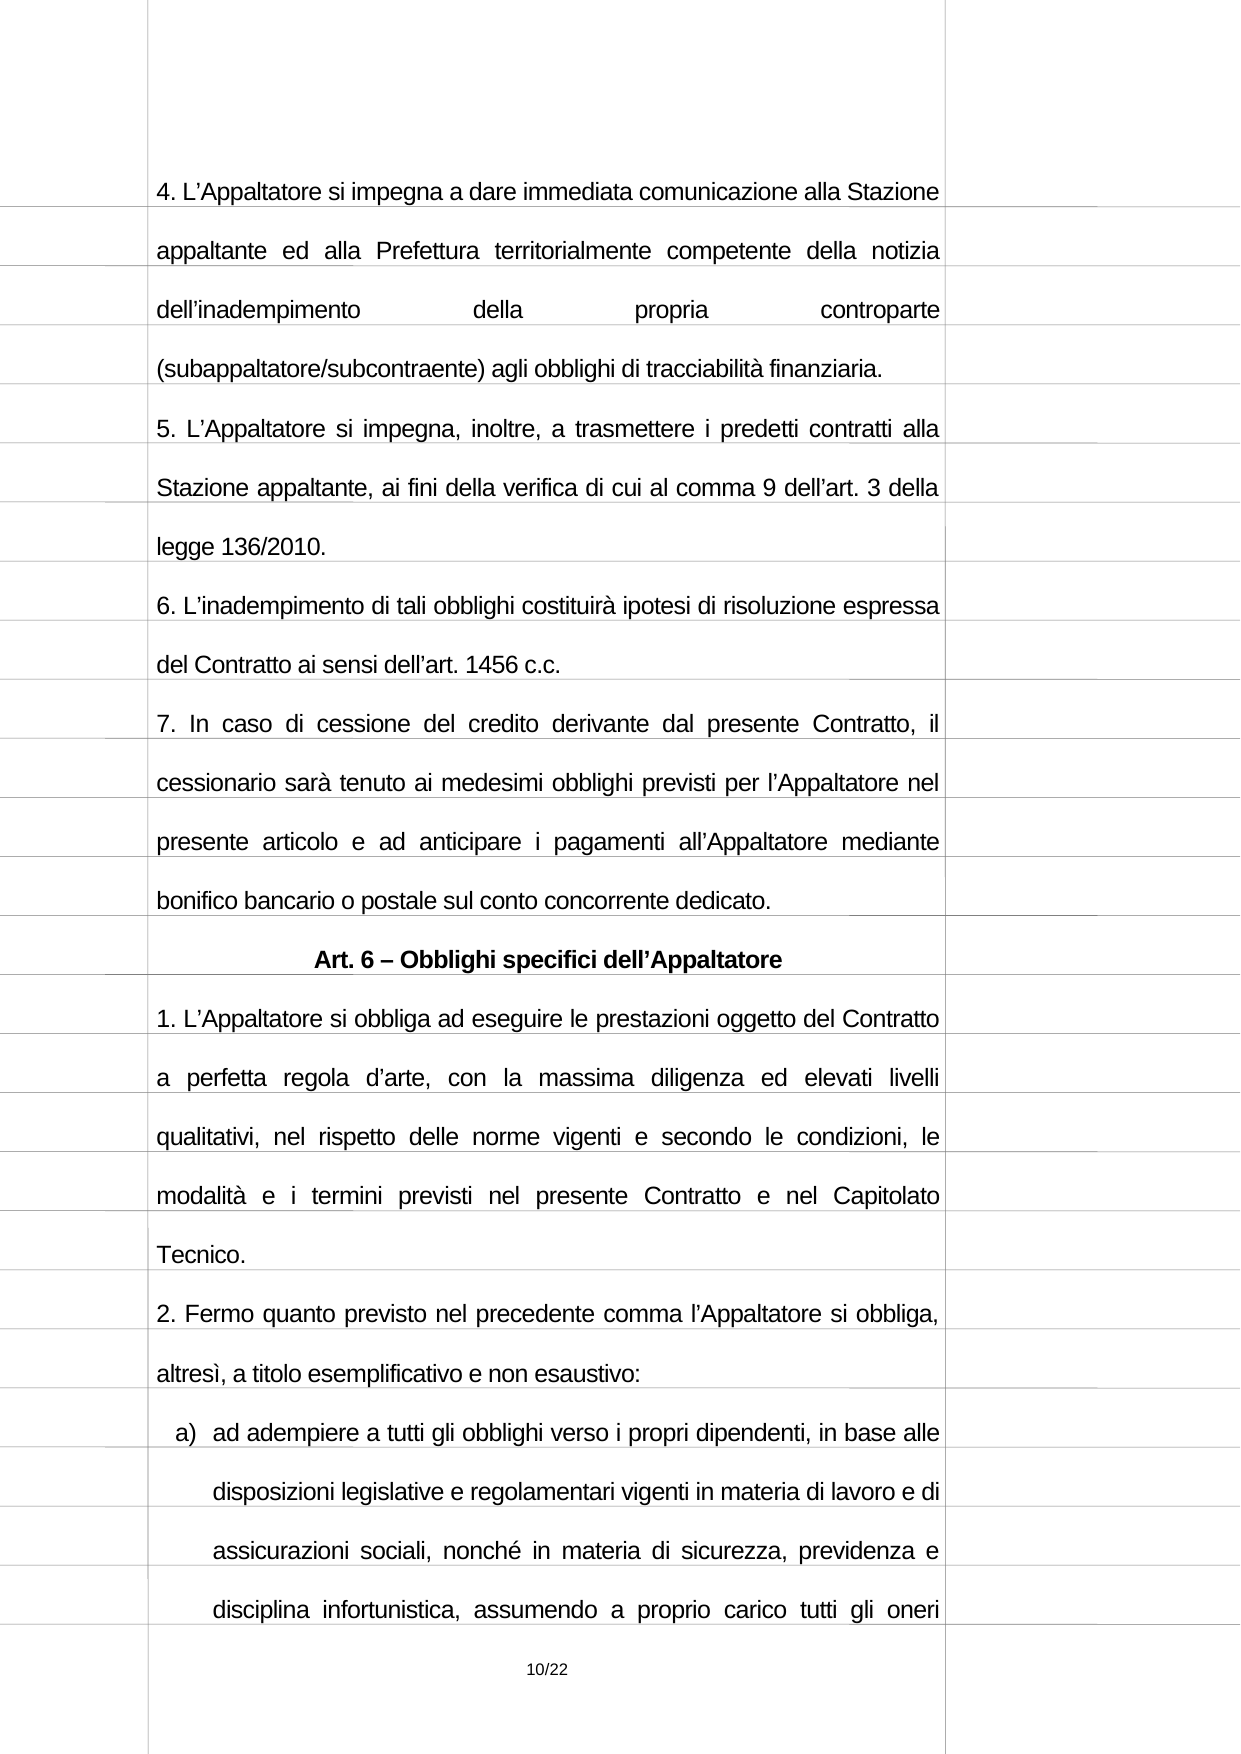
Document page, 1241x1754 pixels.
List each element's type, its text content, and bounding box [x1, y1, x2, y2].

text altresì, a titolo esemplificativo e non esaustivo: [156, 1330, 941, 1387]
text 4. L’Appaltatore si impegna a dare immediata comunicazione alla Stazione [156, 153, 941, 206]
text modalità e i termini previsti nel presente Contratto e nel Capitolato [156, 1152, 941, 1210]
text dell’inadempimento della propria controparte [156, 267, 941, 324]
list disposizioni legislative e regolamentari vigenti in materia di lavoro e di [175, 1448, 941, 1505]
text cessionario sarà tenuto ai medesimi obblighi previsti per l’Appaltatore nel [156, 739, 941, 797]
text 2. Fermo quanto previsto nel precedente comma l’Appaltatore si obbliga, [156, 1276, 941, 1328]
list disciplina infortunistica, assumendo a proprio carico tutti gli oneri [175, 1566, 941, 1623]
text (subappaltatore/subcontraente) agli obblighi di tracciabilità finanziaria. [156, 326, 941, 383]
text [156, 562, 941, 567]
text del Contratto ai sensi dell’art. 1456 c.c. [156, 621, 941, 678]
list ad adempiere a tutti gli obblighi verso i propri dipendenti, in base alle [175, 1394, 941, 1446]
text 7. In caso di cessione del credito derivante dal presente Contratto, il [156, 685, 941, 738]
text 6. L’inadempimento di tali obblighi costituirà ipotesi di risoluzione espressa [156, 567, 941, 619]
text a perfetta regola d’arte, con la massima diligenza ed elevati livelli [156, 1034, 941, 1092]
text bonifico bancario o postale sul conto concorrente dedicato. [156, 857, 941, 915]
text Tecnico. [156, 1212, 941, 1269]
text [156, 975, 941, 980]
text 5. L’Appaltatore si impegna, inoltre, a trasmettere i predetti contratti alla [156, 390, 941, 442]
text legge 136/2010. [156, 503, 941, 560]
text 1. L’Appaltatore si obbliga ad eseguire le prestazioni oggetto del Contratto [156, 980, 941, 1033]
list assicurazioni sociali, nonché in materia di sicurezza, previdenza e [175, 1507, 941, 1564]
text appaltante ed alla Prefettura territorialmente competente della notizia [156, 207, 941, 265]
text [156, 680, 941, 685]
text Art. 6 – Obblighi specifici dell’Appaltatore [156, 921, 941, 974]
text qualitativi, nel rispetto delle norme vigenti e secondo le condizioni, le [156, 1093, 941, 1151]
text [156, 1389, 941, 1394]
text presente articolo e ad anticipare i pagamenti all’Appaltatore mediante [156, 798, 941, 856]
text Stazione appaltante, ai fini della verifica di cui al comma 9 dell’art. 3 della [156, 444, 941, 501]
